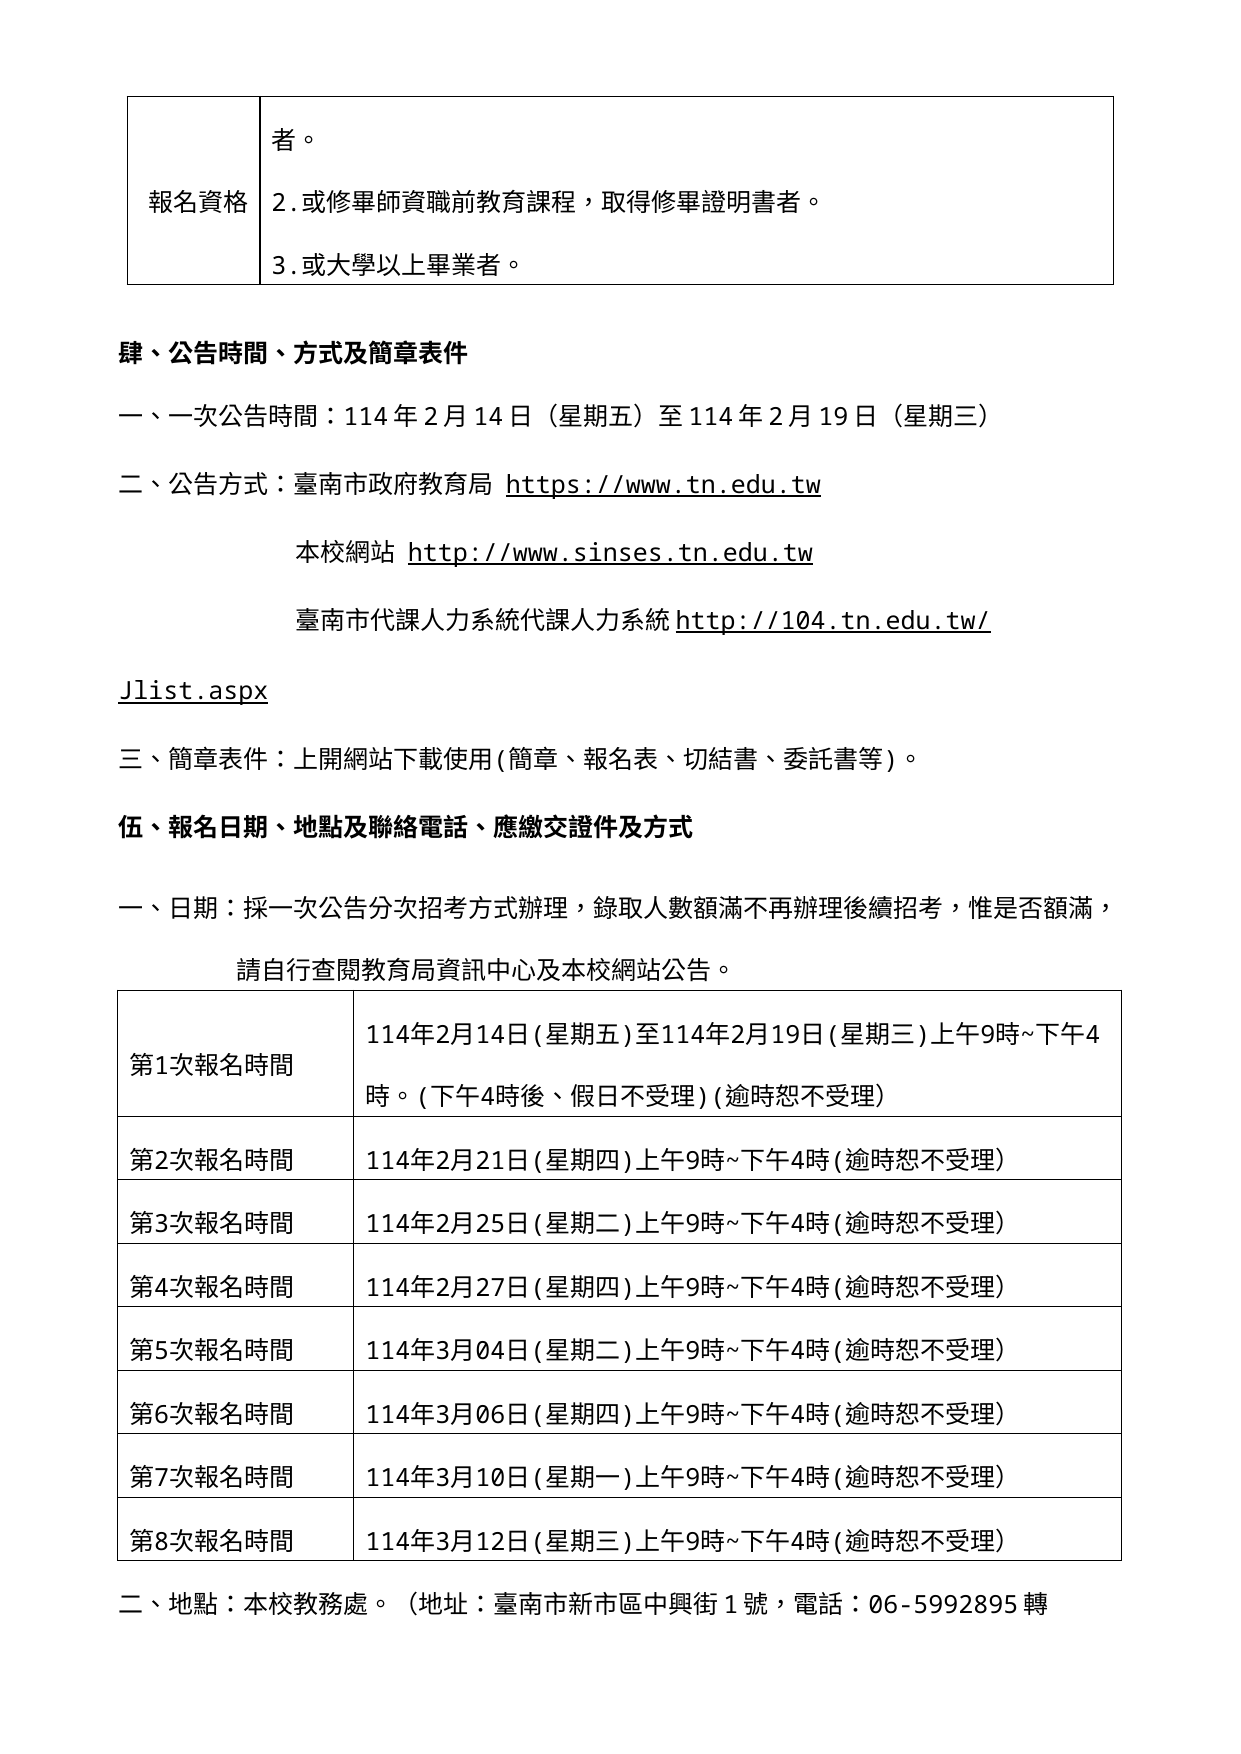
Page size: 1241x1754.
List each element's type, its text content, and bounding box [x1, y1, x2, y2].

text 本校網站 http://www.sinses.tn.edu.tw [295, 509, 1122, 571]
text 肆、公告時間、方式及簡章表件 [118, 310, 1122, 373]
text 二、地點：本校教務處。（地址：臺南市新市區中興街1號，電話：06-5992895轉 [118, 1561, 1122, 1624]
table_cell 第6次報名時間 [118, 1371, 353, 1433]
table_cell 114年2月25日(星期二)上午9時~下午4時(逾時恕不受理） [354, 1180, 1121, 1243]
table_cell 報名資格 [128, 97, 259, 284]
table_cell 第5次報名時間 [118, 1307, 353, 1370]
text 一、日期：採一次公告分次招考方式辦理，錄取人數額滿不再辦理後續招考，惟是否額滿，請自行查閱教育局資訊中心及本校網站公告。 [118, 864, 1122, 989]
table_cell 第2次報名時間 [118, 1117, 353, 1179]
text 一、一次公告時間：114年2月14日（星期五）至114年2月19日（星期三） [118, 373, 1122, 435]
text 三、簡章表件：上開網站下載使用(簡章、報名表、切結書、委託書等)。 [118, 716, 1122, 778]
table_header 114年2月14日(星期五)至114年2月19日(星期三)上午9時~下午4時。(下午4時後、假日不受理)(逾時恕不受理） [354, 991, 1121, 1116]
table_cell 114年2月21日(星期四)上午9時~下午4時(逾時恕不受理） [354, 1117, 1121, 1179]
table_cell 114年3月10日(星期一)上午9時~下午4時(逾時恕不受理） [354, 1434, 1121, 1497]
table_cell 第3次報名時間 [118, 1180, 353, 1243]
table_cell 114年3月04日(星期二)上午9時~下午4時(逾時恕不受理） [354, 1307, 1121, 1370]
text 臺南市代課人力系統代課人力系統http://104.tn.edu.tw/Jlist.aspx [118, 577, 1122, 711]
table_cell 114年3月06日(星期四)上午9時~下午4時(逾時恕不受理） [354, 1371, 1121, 1433]
text 二、公告方式：臺南市政府教育局 https://www.tn.edu.tw [118, 441, 1122, 503]
table_cell 第7次報名時間 [118, 1434, 353, 1497]
table_header 第1次報名時間 [118, 991, 353, 1116]
table_cell 第8次報名時間 [118, 1498, 353, 1560]
table_cell 第4次報名時間 [118, 1244, 353, 1306]
table_cell 114年2月27日(星期四)上午9時~下午4時(逾時恕不受理） [354, 1244, 1121, 1306]
table_cell 者。 2.或修畢師資職前教育課程，取得修畢證明書者。 3.或大學以上畢業者。 [261, 97, 1113, 284]
table_cell 114年3月12日(星期三)上午9時~下午4時(逾時恕不受理） [354, 1498, 1121, 1560]
text 伍、報名日期、地點及聯絡電話、應繳交證件及方式 [118, 784, 1122, 846]
